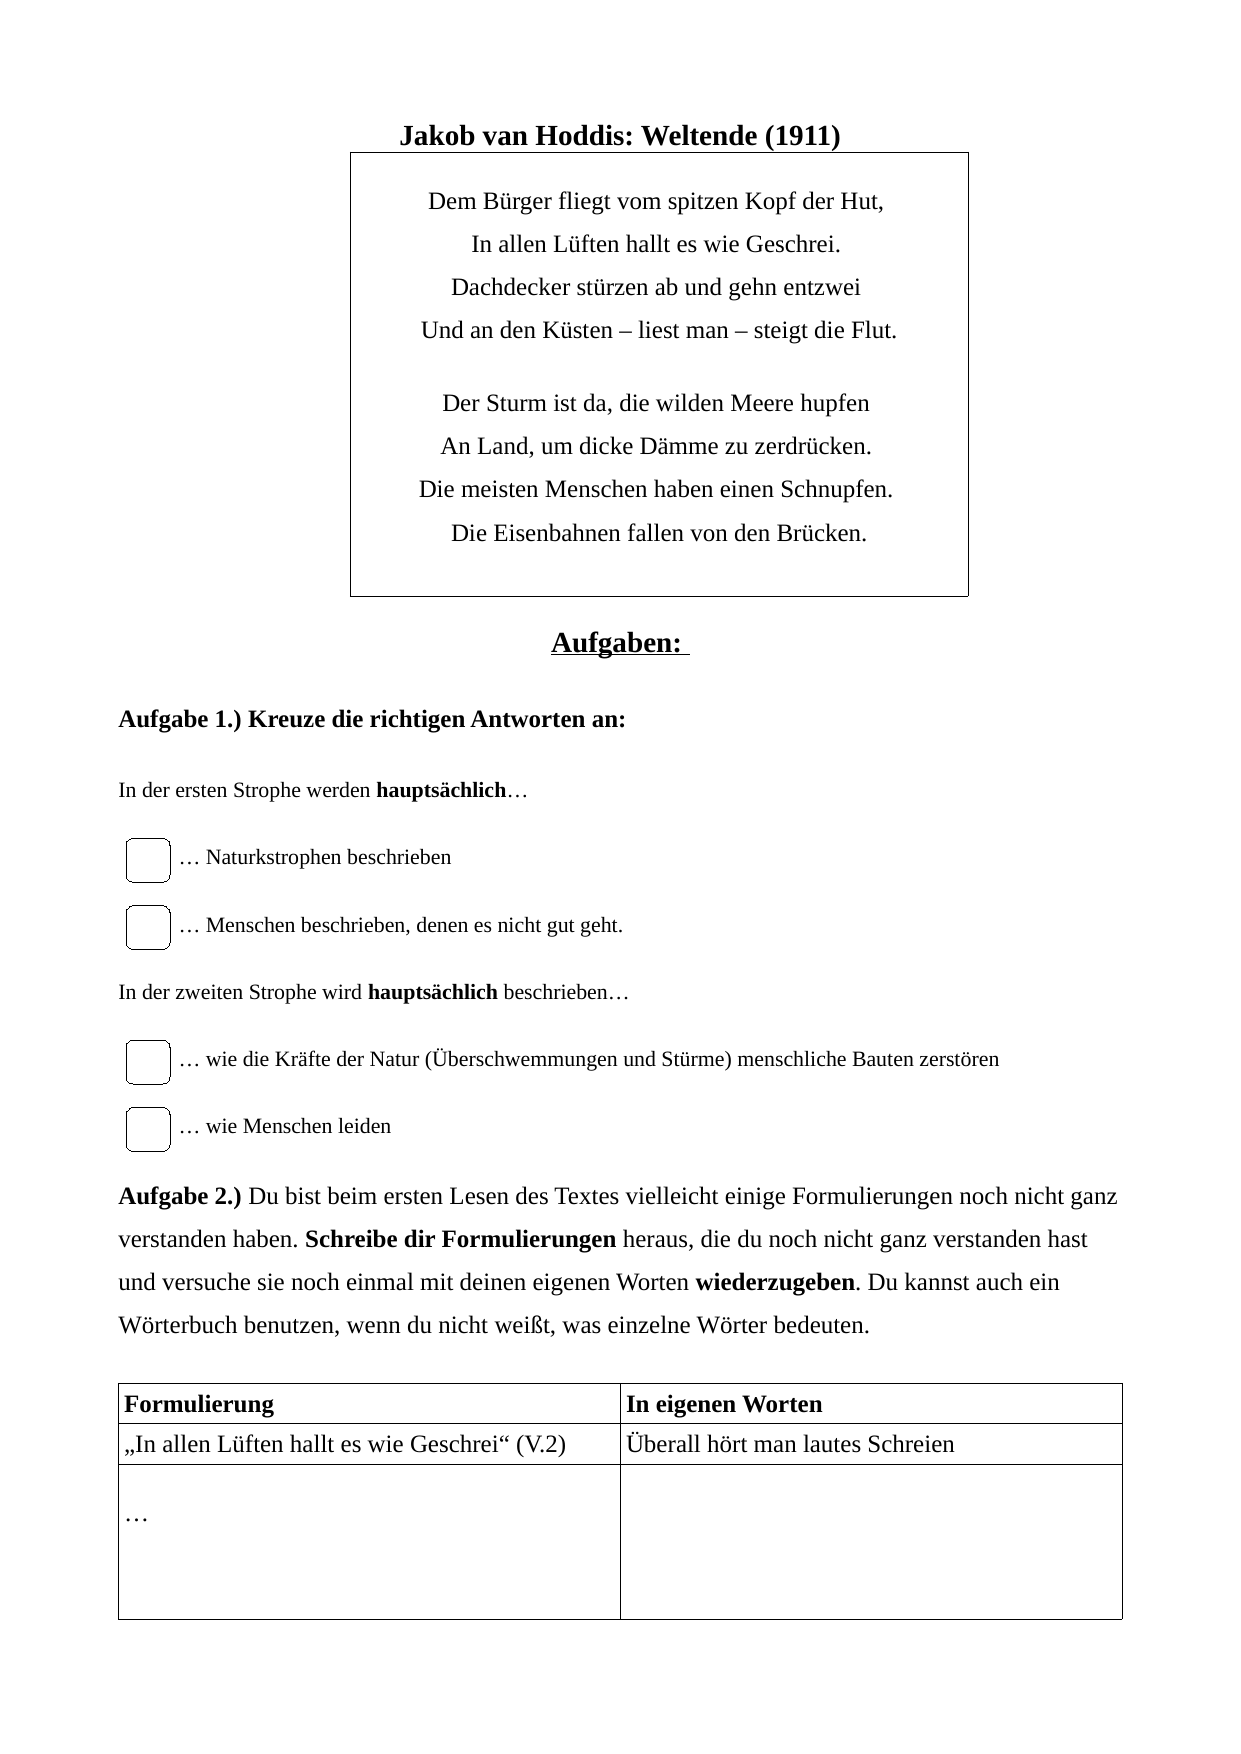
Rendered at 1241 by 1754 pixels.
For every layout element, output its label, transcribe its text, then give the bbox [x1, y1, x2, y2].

table_cell [621, 1465, 1122, 1619]
table_header Dem Bürger fliegt vom spitzen Kopf der Hut, In allen Lüften hallt es wie Geschrei. Dachdecker stürzen ab und gehn entzwei Und an den Küsten – liest man – steigt die Flut. Der Sturm ist da, die wilden Meere hupfen An Land, um dicke Dämme zu zerdrücken. Die meisten Menschen haben einen Schnupfen. Die Eisenbahnen fallen von den Brücken. [351, 153, 968, 596]
list In der ersten Strophe werden hauptsächlich… [118, 777, 1122, 802]
table_header In eigenen Worten [621, 1384, 1122, 1423]
list … wie die Kräfte der Natur (Überschwemmungen und Stürme) menschliche Bauten zerstören [170, 1046, 1122, 1071]
table_cell Überall hört man lautes Schreien [621, 1424, 1122, 1463]
list … Menschen beschrieben, denen es nicht gut geht. [171, 912, 1122, 937]
list Aufgaben: [118, 625, 1122, 658]
list In der zweiten Strophe wird hauptsächlich beschrieben… [118, 979, 1122, 1004]
table_cell … [119, 1465, 620, 1619]
list Aufgabe 1.) Kreuze die richtigen Antworten an: [118, 704, 1122, 733]
table_header Formulierung [119, 1384, 620, 1423]
text Jakob van Hoddis: Weltende (1911) [118, 118, 1122, 152]
table_cell „In allen Lüften hallt es wie Geschrei“ (V.2) [119, 1424, 620, 1463]
list … Naturkstrophen beschrieben [170, 844, 1122, 869]
list … wie Menschen leiden [170, 1113, 1122, 1139]
list Aufgabe 2.) Du bist beim ersten Lesen des Textes vielleicht einige Formulierungen noch nicht ganz verstanden haben. Schreibe dir Formulierungen heraus, die du noch nicht ganz verstanden hast und versuche sie noch einmal mit deinen eigenen Worten wiederzugeben. Du kannst auch ein Wörterbuch benutzen, wenn du nicht weißt, was einzelne Wörter bedeuten. [118, 1181, 1122, 1339]
